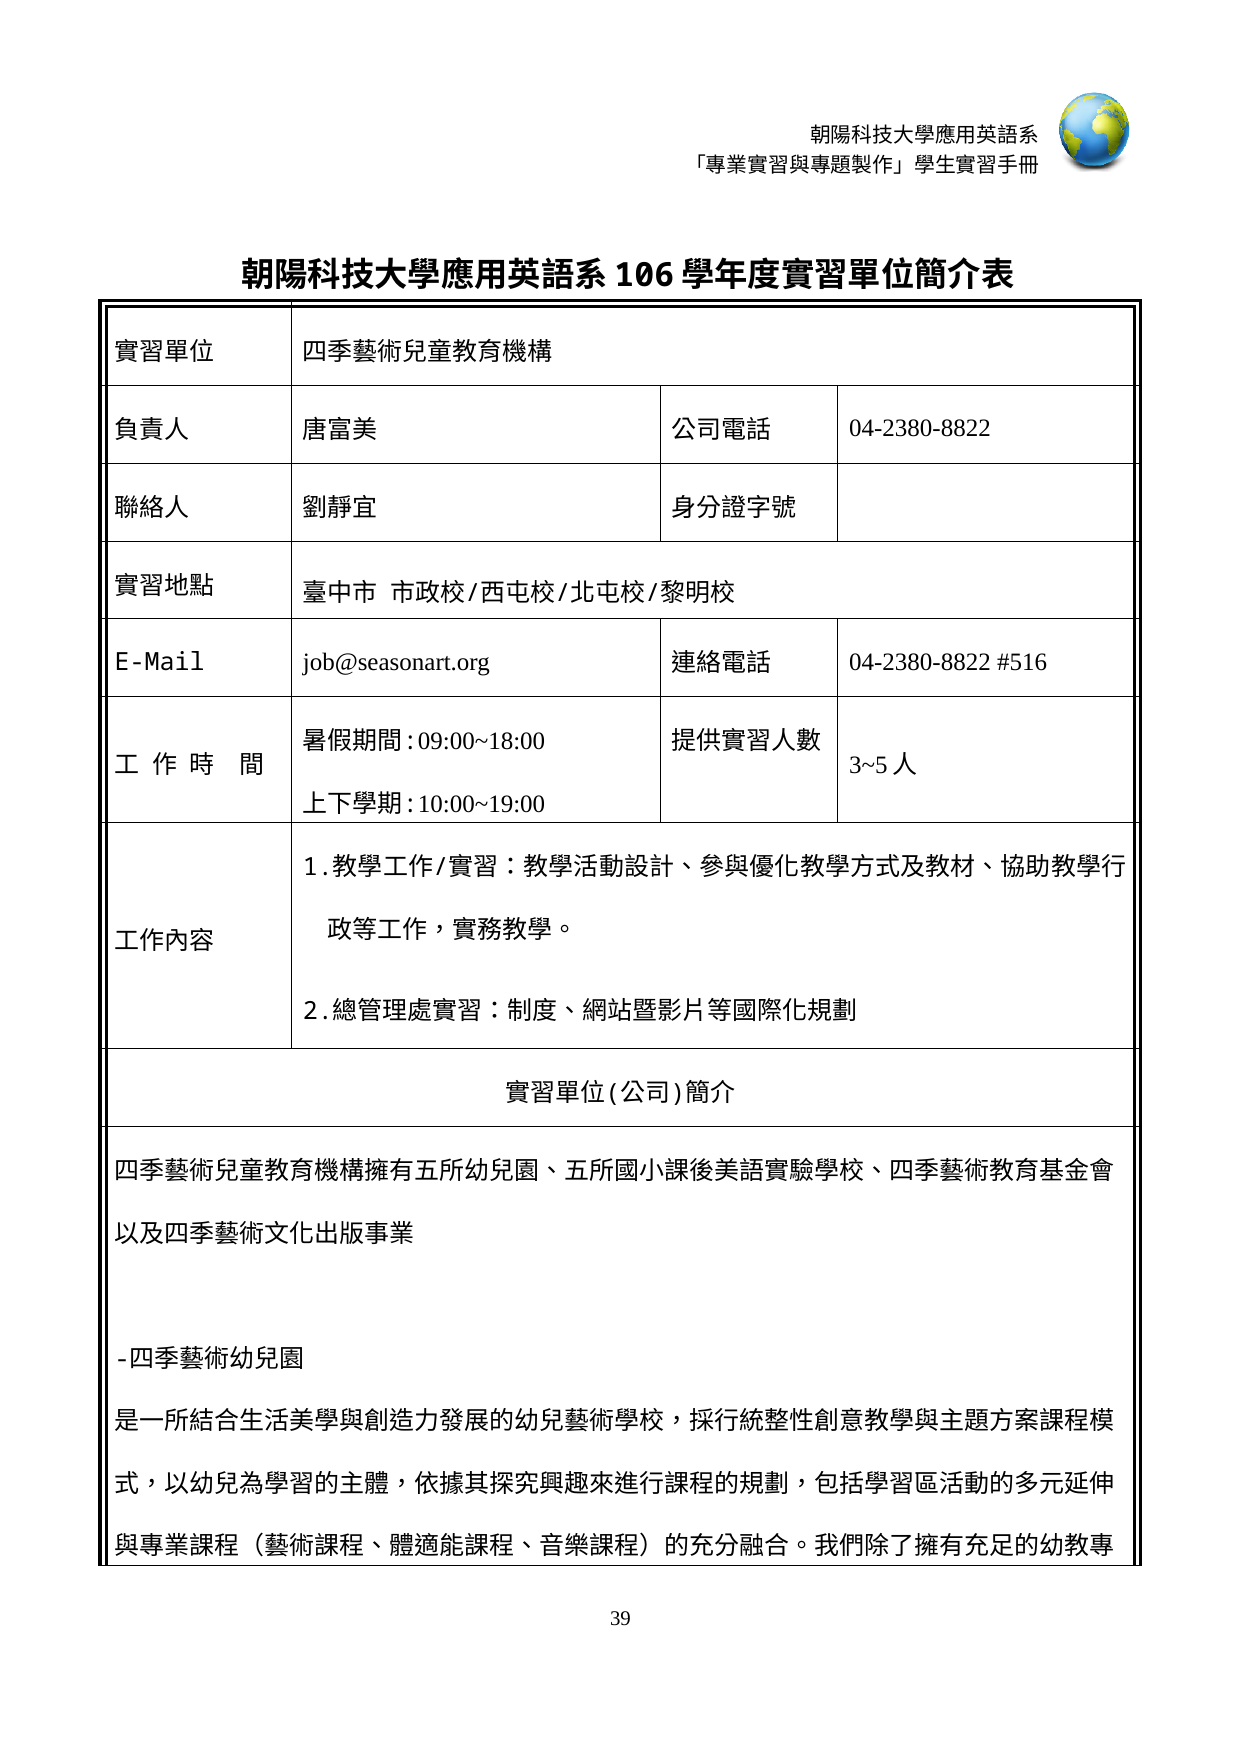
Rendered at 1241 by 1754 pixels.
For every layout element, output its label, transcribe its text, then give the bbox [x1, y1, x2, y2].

table_cell 提供實習人數 [661, 697, 837, 822]
table_cell 公司電話 [661, 386, 837, 463]
table_cell 連絡電話 [661, 619, 837, 696]
table_cell 3~5人 [838, 697, 1133, 822]
table_cell E-Mail [108, 619, 291, 696]
table_cell 04-2380-8822 #516 [838, 619, 1133, 696]
table_cell 身分證字號 [661, 464, 837, 541]
text 朝陽科技大學應用英語系106學年度實習單位簡介表 [118, 230, 1137, 292]
table_cell 實習地點 [108, 542, 291, 618]
table_cell 負責人 [108, 386, 291, 463]
table_cell 工作內容 [108, 823, 291, 1048]
table_header 實習單位 [103, 302, 291, 385]
table_cell [838, 464, 1133, 541]
table_cell job@seasonart.org [292, 619, 660, 696]
table_header 四季藝術兒童教育機構 [292, 302, 1137, 385]
table_cell 實習單位(公司)簡介 [108, 1049, 1133, 1126]
table_cell 劉靜宜 [292, 464, 660, 541]
table_cell 臺中市 市政校/西屯校/北屯校/黎明校 [292, 542, 1133, 618]
table_cell 暑假期間:09:00~18:00 上下學期:10:00~19:00 [292, 697, 660, 822]
table_cell 四季藝術兒童教育機構擁有五所幼兒園、五所國小課後美語實驗學校、四季藝術教育基金會以及四季藝術文化出版事業 -四季藝術幼兒園 是一所結合生活美學與創造力發展的幼兒藝術學校，採行統整性創意教學與主題方案課程模式，以幼兒為學習的主體，依據其探究興趣來進行課程的規劃，包括學習區活動的多元延伸與專業課程（藝術課程、體適能課程、音樂課程）的充分融合。我們除了擁有充足的幼教專 [108, 1127, 1133, 1564]
table_cell 04-2380-8822 [838, 386, 1133, 463]
table_cell 唐富美 [292, 386, 660, 463]
table_cell 1.教學工作/實習：教學活動設計、參與優化教學方式及教材、協助教學行政等工作，實務教學。 2.總管理處實習：制度、網站暨影片等國際化規劃 [292, 823, 1133, 1048]
table_cell 工 作 時 間 [108, 697, 291, 822]
table_cell 聯絡人 [108, 464, 291, 541]
